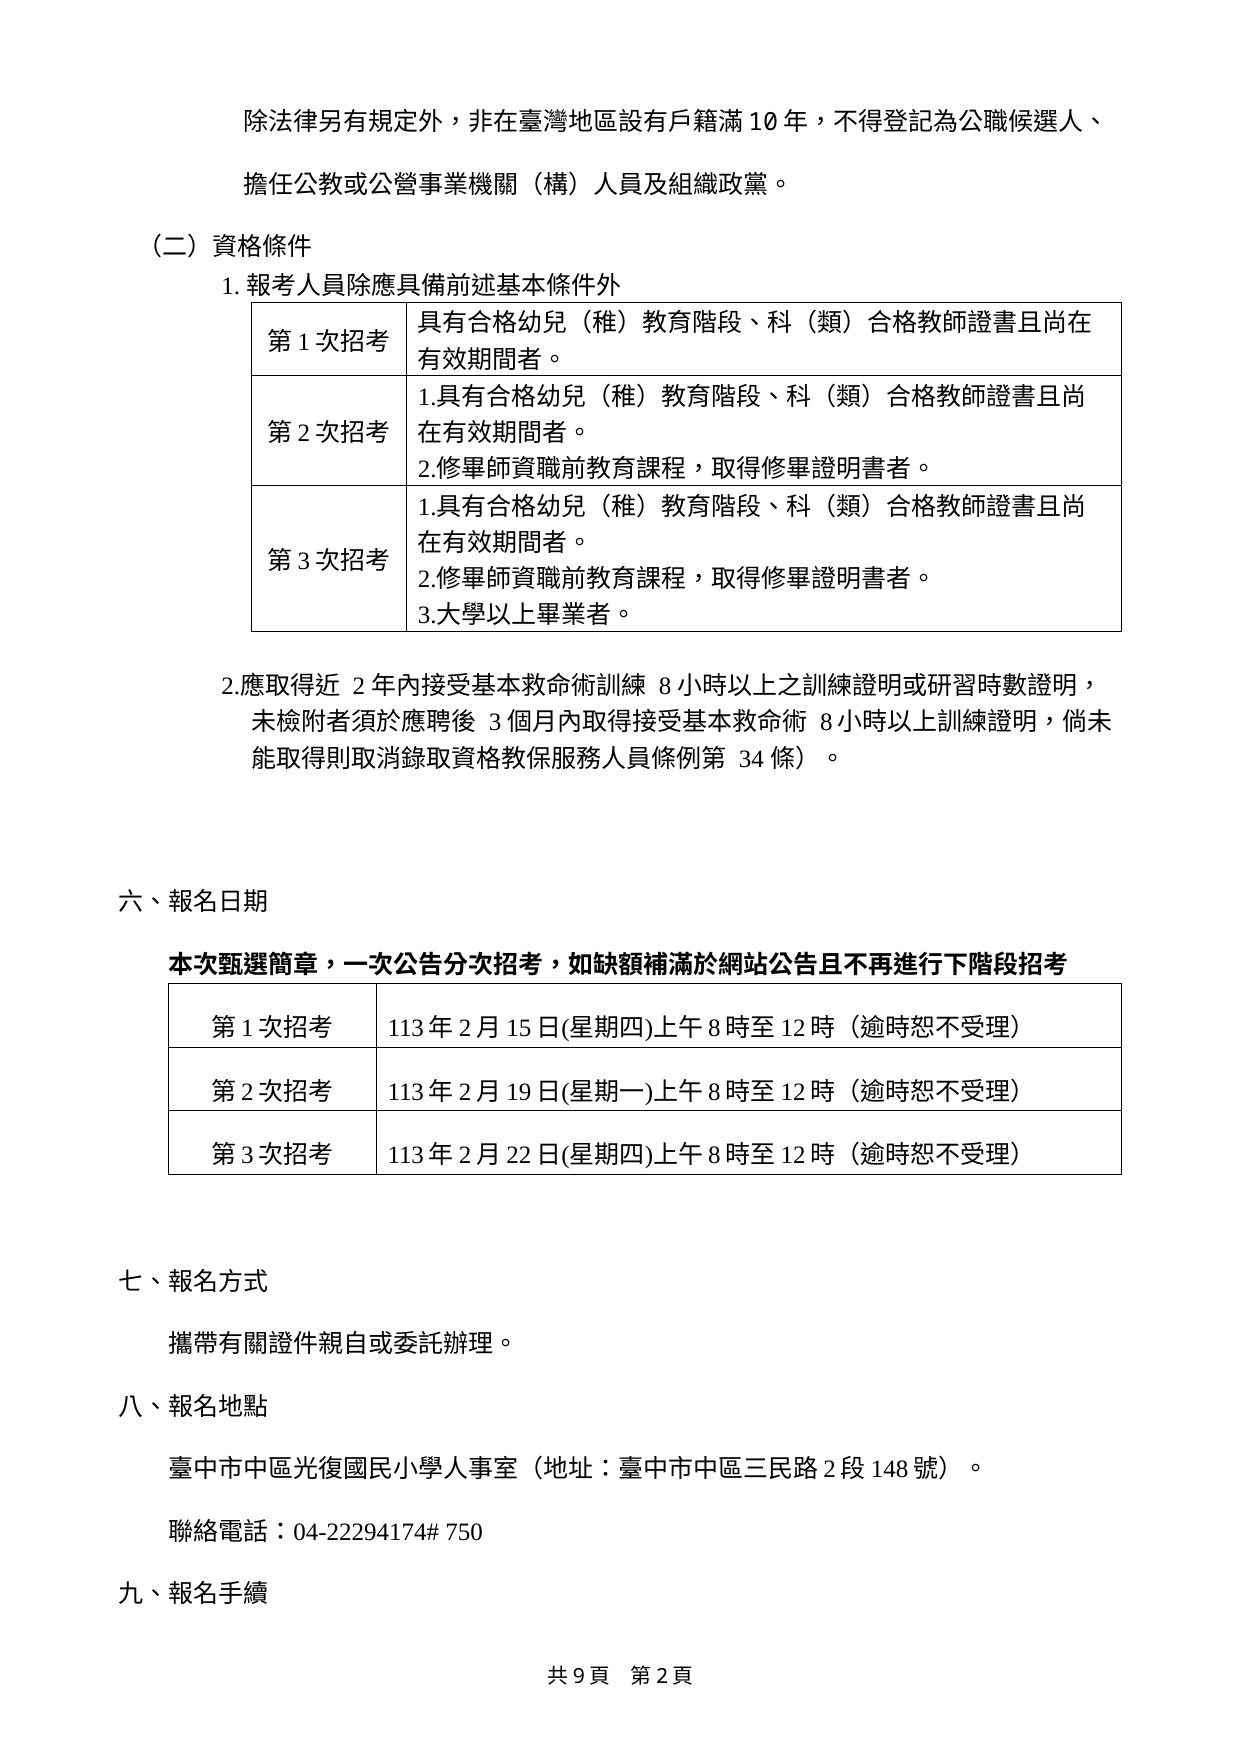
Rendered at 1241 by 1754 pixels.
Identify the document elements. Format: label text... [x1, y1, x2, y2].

text （二）資格條件 [118, 203, 1122, 266]
table_header 第1次招考 [252, 303, 406, 375]
text 八、報名地點 臺中市中區光復國民小學人事室（地址：臺中市中區三民路2段148號）。 [118, 1362, 1122, 1487]
text 聯絡電話：04-22294174# 750 [168, 1487, 1122, 1550]
table_header 具有合格幼兒（稚）教育階段、科（類）合格教師證書且尚在有效期間者。 [407, 303, 1121, 375]
text 1. 報考人員除應具備前述基本條件外 [221, 266, 1122, 302]
table_cell 第2次招考 [169, 1048, 376, 1110]
text 2.應取得近 2 年內接受基本救命術訓練 8 小時以上之訓練證明或研習時數證明，未檢附者須於應聘後 3 個月內取得接受基本救命術 8小時以上訓練證明，倘未能取得則取消錄取資格教保服務人員條例第 34 條）。 [221, 666, 1122, 774]
table_cell 113年2月19日(星期一)上午8時至12時（逾時恕不受理） [377, 1048, 1121, 1110]
table_cell 第2次招考 [252, 376, 406, 485]
text 七、報名方式 攜帶有關證件親自或委託辦理。 [118, 1237, 1122, 1362]
table_header 113年2月15日(星期四)上午8時至12時（逾時恕不受理） [377, 984, 1121, 1047]
table_header 第1次招考 [169, 984, 376, 1047]
table_cell 1.具有合格幼兒（稚）教育階段、科（類）合格教師證書且尚在有效期間者。 2.修畢師資職前教育課程，取得修畢證明書者。 3.大學以上畢業者。 [407, 486, 1121, 631]
text 六、報名日期 本次甄選簡章，一次公告分次招考，如缺額補滿於網站公告且不再進行下階段招考 [118, 858, 1122, 983]
table_cell 第3次招考 [169, 1111, 376, 1174]
table_cell 第3次招考 [252, 486, 406, 631]
table_cell 113年2月22日(星期四)上午8時至12時（逾時恕不受理） [377, 1111, 1121, 1174]
table_cell 1.具有合格幼兒（稚）教育階段、科（類）合格教師證書且尚在有效期間者。 2.修畢師資職前教育課程，取得修畢證明書者。 [407, 376, 1121, 485]
text 九、報名手續 [118, 1550, 1122, 1612]
text 3. 依臺灣地區與大陸地區人民關係條例規定，大陸地區人民經許可進入臺灣地區者，除法律另有規定外，非在臺灣地區設有戶籍滿10年，不得登記為公職候選人、擔任公教或公營事業機關（構）人員及組織政黨。 [207, 78, 1122, 203]
